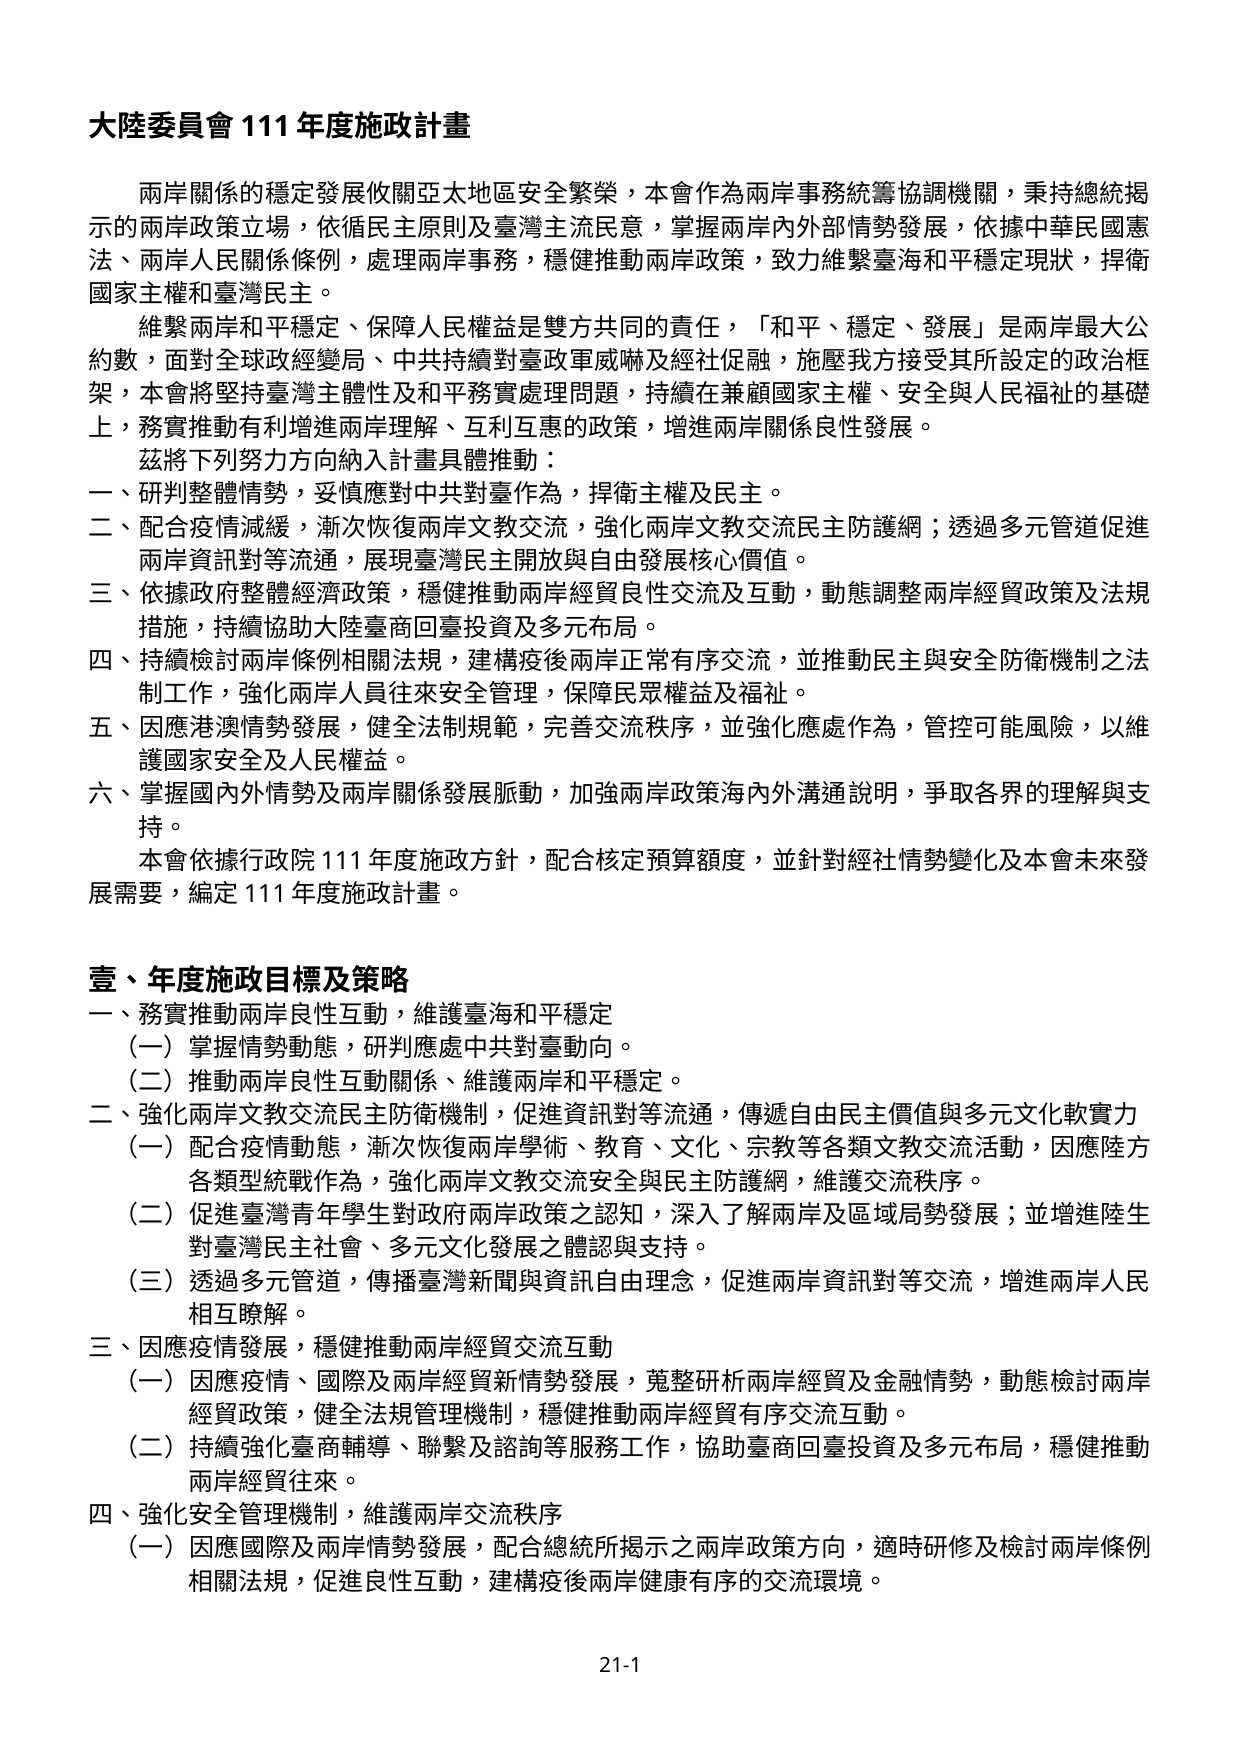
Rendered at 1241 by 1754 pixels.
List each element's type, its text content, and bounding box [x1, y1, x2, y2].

text （一）因應疫情、國際及兩岸經貿新情勢發展，蒐整研析兩岸經貿及金融情勢，動態檢討兩岸經貿政策，健全法規管理機制，穩健推動兩岸經貿有序交流互動。 [113, 1363, 1152, 1430]
text （三）透過多元管道，傳播臺灣新聞與資訊自由理念，促進兩岸資訊對等交流，增進兩岸人民相互瞭解。 [113, 1263, 1152, 1330]
text （一）掌握情勢動態，研判應處中共對臺動向。 [113, 1030, 1152, 1063]
text 六、掌握國內外情勢及兩岸關係發展脈動，加強兩岸政策海內外溝通說明，爭取各界的理解與支持。 [88, 776, 1152, 843]
text 二、配合疫情減緩，漸次恢復兩岸文教交流，強化兩岸文教交流民主防護網；透過多元管道促進兩岸資訊對等流通，展現臺灣民主開放與自由發展核心價值。 [88, 509, 1152, 576]
text 四、強化安全管理機制，維護兩岸交流秩序 [88, 1497, 1152, 1530]
text 一、研判整體情勢，妥慎應對中共對臺作為，捍衛主權及民主。 [88, 476, 1152, 509]
text 維繫兩岸和平穩定、保障人民權益是雙方共同的責任，「和平、穩定、發展」是兩岸最大公約數，面對全球政經變局、中共持續對臺政軍威嚇及經社促融，施壓我方接受其所設定的政治框架，本會將堅持臺灣主體性及和平務實處理問題，持續在兼顧國家主權、安全與人民福祉的基礎上，務實推動有利增進兩岸理解、互利互惠的政策，增進兩岸關係良性發展。 [88, 309, 1152, 443]
text 二、強化兩岸文教交流民主防衛機制，促進資訊對等流通，傳遞自由民主價值與多元文化軟實力 [88, 1097, 1152, 1130]
text （二）持續強化臺商輔導、聯繫及諮詢等服務工作，協助臺商回臺投資及多元布局，穩健推動兩岸經貿往來。 [113, 1430, 1152, 1497]
text 五、因應港澳情勢發展，健全法制規範，完善交流秩序，並強化應處作為，管控可能風險，以維護國家安全及人民權益。 [88, 709, 1152, 776]
text 三、依據政府整體經濟政策，穩健推動兩岸經貿良性交流及互動，動態調整兩岸經貿政策及法規措施，持續協助大陸臺商回臺投資及多元布局。 [88, 576, 1152, 643]
text 大陸委員會111年度施政計畫 [88, 109, 1152, 143]
text （二）促進臺灣青年學生對政府兩岸政策之認知，深入了解兩岸及區域局勢發展；並增進陸生對臺灣民主社會、多元文化發展之體認與支持。 [113, 1197, 1152, 1263]
text （一）配合疫情動態，漸次恢復兩岸學術、教育、文化、宗教等各類文教交流活動，因應陸方各類型統戰作為，強化兩岸文教交流安全與民主防護網，維護交流秩序。 [113, 1130, 1152, 1197]
text （二）推動兩岸良性互動關係、維護兩岸和平穩定。 [113, 1063, 1152, 1097]
text 一、務實推動兩岸良性互動，維護臺海和平穩定 [88, 997, 1152, 1030]
text 壹、年度施政目標及策略 [88, 963, 1152, 997]
text 茲將下列努力方向納入計畫具體推動： [88, 443, 1152, 476]
text 兩岸關係的穩定發展攸關亞太地區安全繁榮，本會作為兩岸事務統籌協調機關，秉持總統揭示的兩岸政策立場，依循民主原則及臺灣主流民意，掌握兩岸內外部情勢發展，依據中華民國憲法、兩岸人民關係條例，處理兩岸事務，穩健推動兩岸政策，致力維繫臺海和平穩定現狀，捍衛國家主權和臺灣民主。 [88, 176, 1152, 309]
text 本會依據行政院111年度施政方針，配合核定預算額度，並針對經社情勢變化及本會未來發展需要，編定111年度施政計畫。 [88, 843, 1152, 909]
text （一）因應國際及兩岸情勢發展，配合總統所揭示之兩岸政策方向，適時研修及檢討兩岸條例相關法規，促進良性互動，建構疫後兩岸健康有序的交流環境。 [113, 1530, 1152, 1597]
text 三、因應疫情發展，穩健推動兩岸經貿交流互動 [88, 1330, 1152, 1363]
text 四、持續檢討兩岸條例相關法規，建構疫後兩岸正常有序交流，並推動民主與安全防衛機制之法制工作，強化兩岸人員往來安全管理，保障民眾權益及福祉。 [88, 643, 1152, 709]
